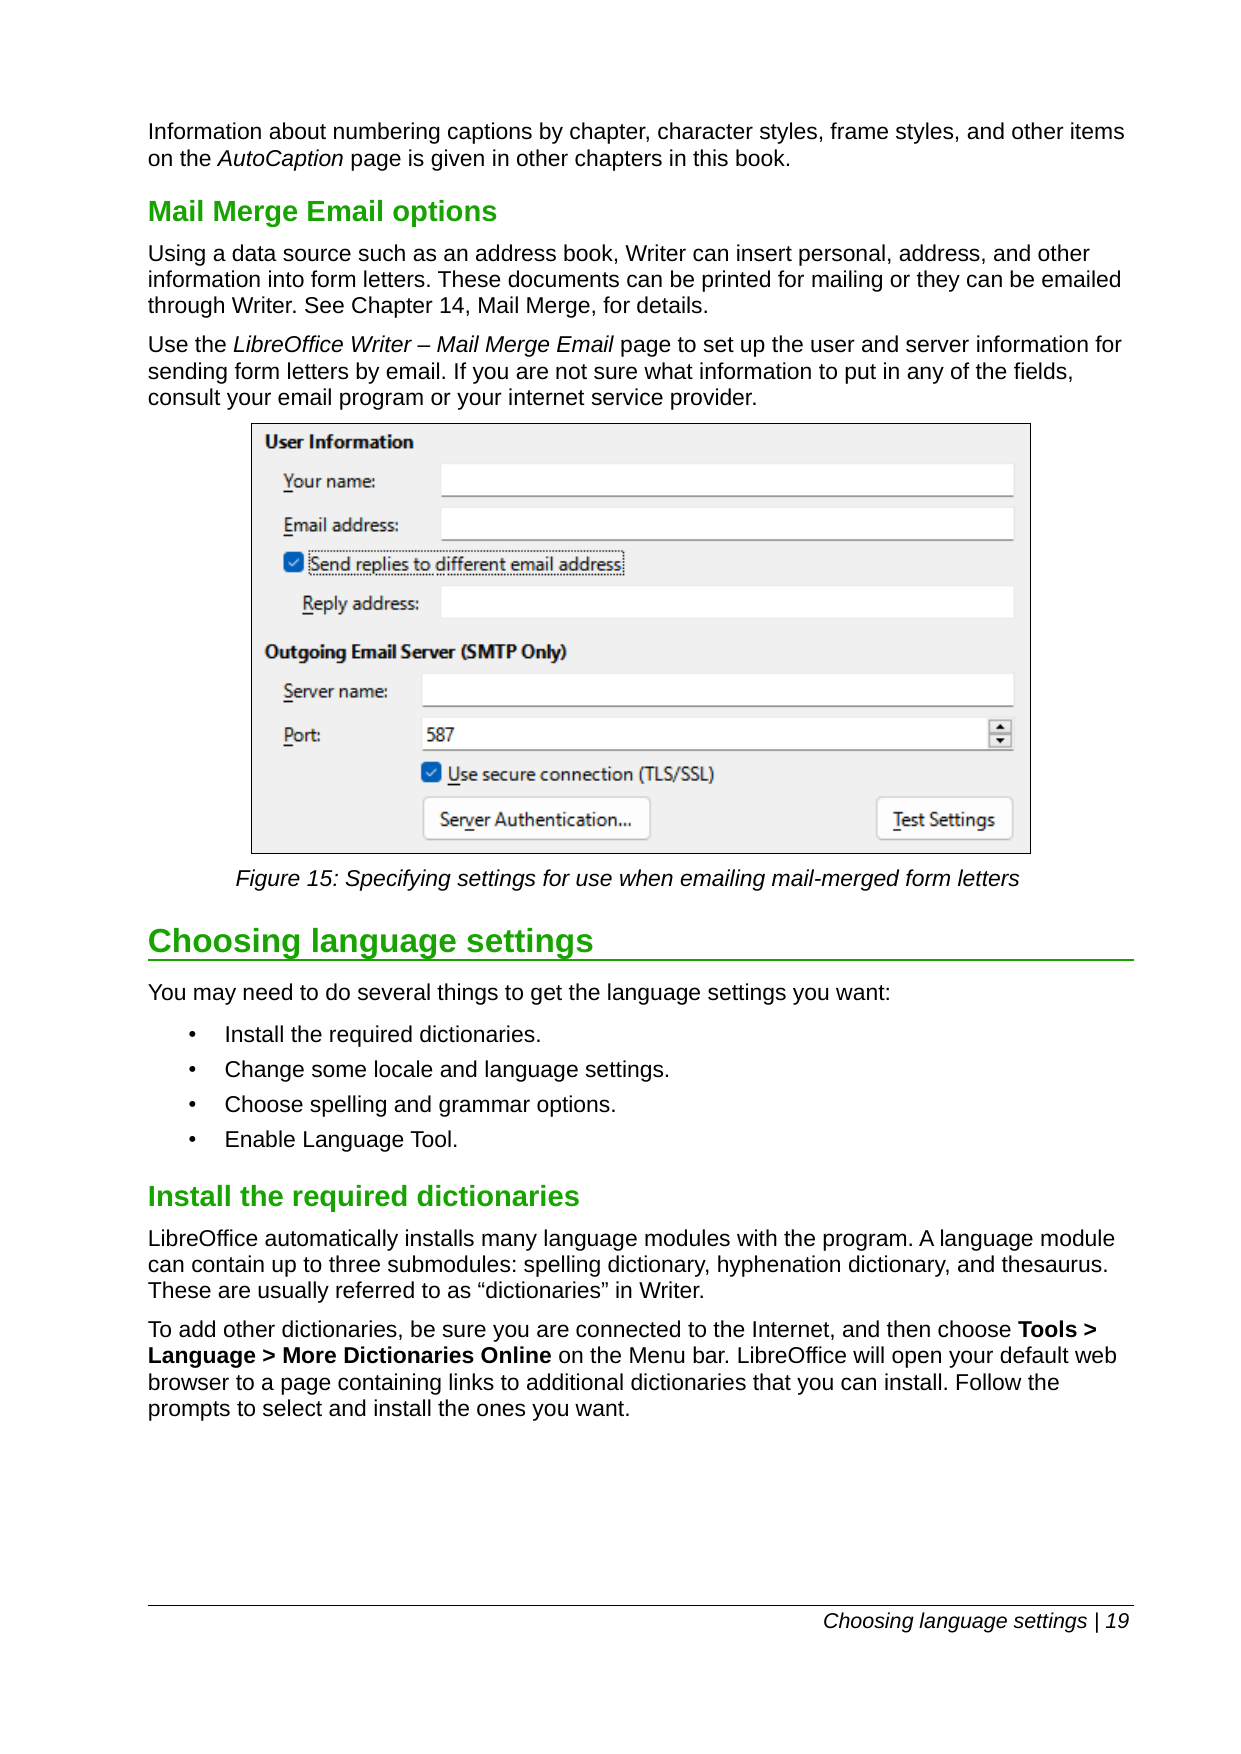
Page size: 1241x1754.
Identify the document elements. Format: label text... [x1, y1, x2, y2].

text To add other dictionaries, be sure you are connected to the Internet, and then choose Tools > Language > More Dictionaries Online on the Menu bar. LibreOffice will open your default web browser to a page containing links to additional dictionaries that you can install. Follow the prompts to select and install the ones you want. [148, 1316, 1134, 1421]
subtitle Choosing language settings [148, 921, 1134, 959]
list Install the required dictionaries. [185, 1018, 1134, 1047]
text Use the LibreOffice Writer – Mail Merge Email page to set up the user and server information for sending form letters by email. If you are not sure what information to put in any of the fields, consult your email program or your internet service provider. [148, 331, 1134, 410]
subtitle Install the required dictionaries [148, 1179, 1134, 1213]
list Enable Language Tool. [185, 1123, 1134, 1156]
text Using a data source such as an address book, Writer can insert personal, address, and other information into form letters. These documents can be printed for mailing or they can be emailed through Writer. See Chapter 14, Mail Merge, for details. [148, 240, 1134, 319]
subtitle Mail Merge Email options [148, 194, 1134, 228]
list You may need to do several things to get the language settings you want: [148, 979, 1134, 1005]
text Information about numbering captions by chapter, character styles, frame styles, and other items on the AutoCaption page is given in other chapters in this book. [148, 118, 1134, 171]
text LibreOffice automatically installs many language modules with the program. A language module can contain up to three submodules: spelling dictionary, hyphenation dictionary, and thesaurus. These are usually referred to as “dictionaries” in Writer. [148, 1224, 1134, 1303]
picture [252, 424, 1030, 853]
text Figure 15: Specifying settings for use when emailing mail-merged form letters [235, 865, 1046, 891]
list Change some locale and language settings. [185, 1053, 1134, 1082]
list Choose spelling and grammar options. [185, 1088, 1134, 1117]
